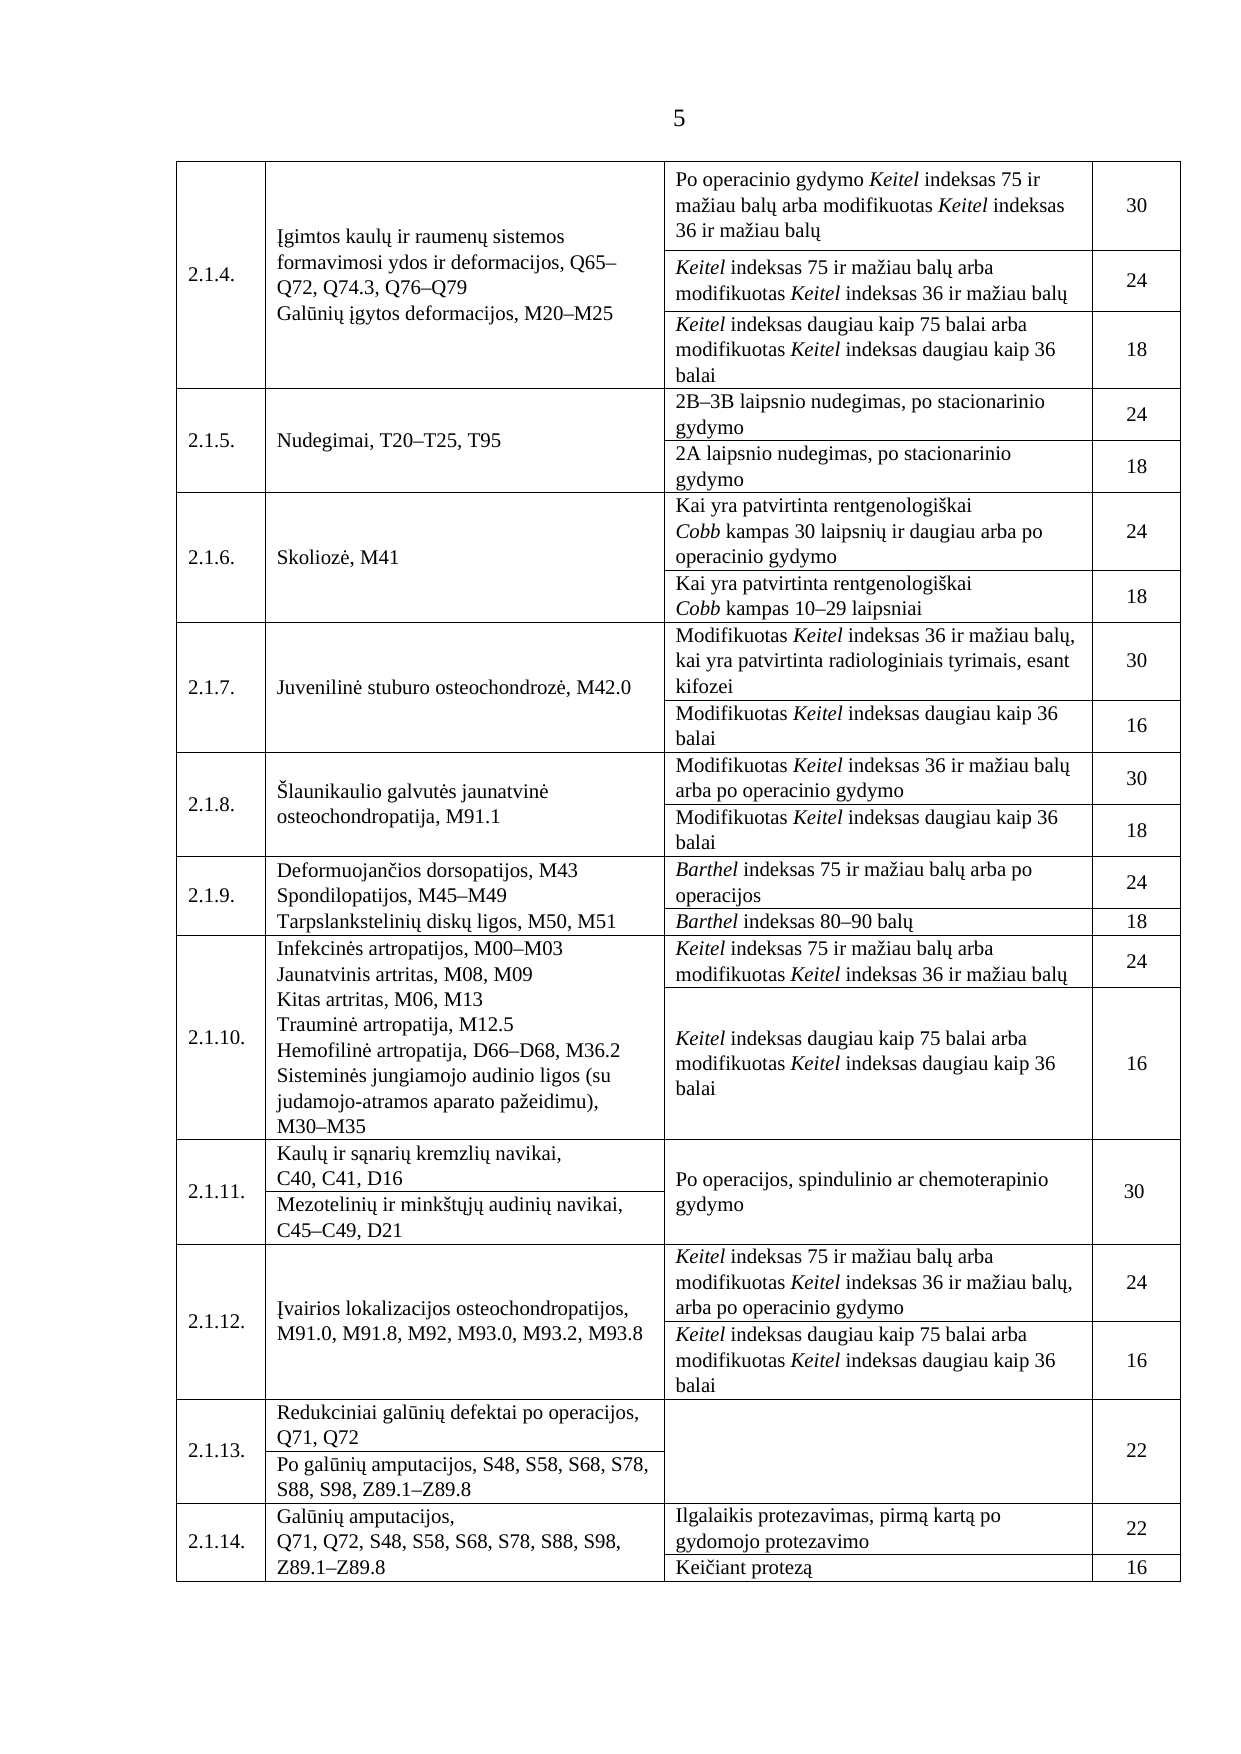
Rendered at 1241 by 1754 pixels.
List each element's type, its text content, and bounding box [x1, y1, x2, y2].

table_cell 24 [1093, 251, 1180, 311]
table_cell Keičiant protezą [665, 1555, 1092, 1581]
table_cell Keitel indeksas daugiau kaip 75 balai arba modifikuotas Keitel indeksas daugiau kaip 36 balai [665, 1322, 1092, 1399]
table_cell 2.1.9. [177, 857, 265, 935]
table_cell 30 [1093, 623, 1180, 699]
table_cell Ilgalaikis protezavimas, pirmą kartą po gydomojo protezavimo [665, 1504, 1092, 1554]
table_cell Kai yra patvirtinta rentgenologiškai Cobb kampas 10–29 laipsniai [665, 571, 1092, 622]
table_cell Keitel indeksas 75 ir mažiau balų arba modifikuotas Keitel indeksas 36 ir mažiau balų [665, 936, 1092, 987]
table_cell Skoliozė, M41 [266, 493, 664, 622]
table_cell 2.1.13. [177, 1400, 265, 1502]
table_cell 2.1.10. [177, 936, 265, 1139]
table_cell Keitel indeksas daugiau kaip 75 balai arba modifikuotas Keitel indeksas daugiau kaip 36 balai [665, 312, 1092, 388]
table_cell Įvairios lokalizacijos osteochondropatijos, M91.0, M91.8, M92, M93.0, M93.2, M93.8 [266, 1245, 664, 1399]
table_cell Mezotelinių ir minkštųjų audinių navikai, C45–C49, D21 [266, 1192, 664, 1243]
table_cell 2.1.14. [177, 1504, 265, 1581]
table_cell 2.1.5. [177, 389, 265, 492]
table_cell 2.1.7. [177, 623, 265, 752]
table_cell 2.1.6. [177, 493, 265, 622]
table_cell 18 [1093, 909, 1180, 935]
table_cell Barthel indeksas 75 ir mažiau balų arba po operacijos [665, 857, 1092, 908]
table_cell Modifikuotas Keitel indeksas daugiau kaip 36 balai [665, 805, 1092, 856]
table_cell 18 [1093, 571, 1180, 622]
table_cell 18 [1093, 441, 1180, 492]
table_cell 30 [1093, 1140, 1180, 1243]
table_cell 16 [1093, 988, 1180, 1139]
table_cell 22 [1093, 1400, 1180, 1502]
table_cell Keitel indeksas 75 ir mažiau balų arba modifikuotas Keitel indeksas 36 ir mažiau balų, arba po operacinio gydymo [665, 1245, 1092, 1321]
table_cell Po galūnių amputacijos, S48, S58, S68, S78, S88, S98, Z89.1–Z89.8 [266, 1452, 664, 1502]
table_cell Deformuojančios dorsopatijos, M43 Spondilopatijos, M45–M49 Tarpslankstelinių diskų ligos, M50, M51 [266, 857, 664, 935]
table_cell 22 [1093, 1504, 1180, 1554]
table_cell Keitel indeksas daugiau kaip 75 balai arba modifikuotas Keitel indeksas daugiau kaip 36 balai [665, 988, 1092, 1139]
table_cell Barthel indeksas 80–90 balų [665, 909, 1092, 935]
table_cell 2.1.8. [177, 753, 265, 856]
table_cell Modifikuotas Keitel indeksas daugiau kaip 36 balai [665, 701, 1092, 752]
table_cell 16 [1093, 1555, 1180, 1581]
table_cell 2.1.4. [177, 162, 265, 388]
table_cell 24 [1093, 493, 1180, 570]
table_cell 24 [1093, 389, 1180, 440]
table_cell 16 [1093, 701, 1180, 752]
table_cell Modifikuotas Keitel indeksas 36 ir mažiau balų, kai yra patvirtinta radiologiniais tyrimais, esant kifozei [665, 623, 1092, 699]
table_cell 24 [1093, 936, 1180, 987]
table_cell 2A laipsnio nudegimas, po stacionarinio gydymo [665, 441, 1092, 492]
table_cell Modifikuotas Keitel indeksas 36 ir mažiau balų arba po operacinio gydymo [665, 753, 1092, 804]
table_cell 2.1.11. [177, 1140, 265, 1243]
table_cell Po operacijos, spindulinio ar chemoterapinio gydymo [665, 1140, 1092, 1243]
table_cell 18 [1093, 805, 1180, 856]
table_cell 24 [1093, 857, 1180, 908]
table_cell [665, 1400, 1092, 1502]
table_cell Nudegimai, T20–T25, T95 [266, 389, 664, 492]
table_cell Įgimtos kaulų ir raumenų sistemos formavimosi ydos ir deformacijos, Q65–Q72, Q74.3, Q76–Q79 Galūnių įgytos deformacijos, M20–M25 [266, 162, 664, 388]
table_cell 16 [1093, 1322, 1180, 1399]
table_cell Keitel indeksas 75 ir mažiau balų arba modifikuotas Keitel indeksas 36 ir mažiau balų [665, 251, 1092, 311]
table_cell Redukciniai galūnių defektai po operacijos, Q71, Q72 [266, 1400, 664, 1451]
table_cell Infekcinės artropatijos, M00–M03 Jaunatvinis artritas, M08, M09 Kitas artritas, M06, M13 Trauminė artropatija, M12.5 Hemofilinė artropatija, D66–D68, M36.2 Sisteminės jungiamojo audinio ligos (su judamojo-atramos aparato pažeidimu), M30–M35 [266, 936, 664, 1139]
table_cell 30 [1093, 753, 1180, 804]
table_cell Galūnių amputacijos, Q71, Q72, S48, S58, S68, S78, S88, S98, Z89.1–Z89.8 [266, 1504, 664, 1581]
table_cell 30 [1093, 162, 1180, 249]
table_cell 24 [1093, 1245, 1180, 1321]
table_cell 18 [1093, 312, 1180, 388]
table_cell 2.1.12. [177, 1245, 265, 1399]
table_cell Kaulų ir sąnarių kremzlių navikai, C40, C41, D16 [266, 1140, 664, 1191]
table_cell Šlaunikaulio galvutės jaunatvinė osteochondropatija, M91.1 [266, 753, 664, 856]
table_cell Juvenilinė stuburo osteochondrozė, M42.0 [266, 623, 664, 752]
table_cell Po operacinio gydymo Keitel indeksas 75 ir mažiau balų arba modifikuotas Keitel indeksas 36 ir mažiau balų [665, 162, 1092, 249]
table_cell Kai yra patvirtinta rentgenologiškai Cobb kampas 30 laipsnių ir daugiau arba po operacinio gydymo [665, 493, 1092, 570]
table_cell 2B–3B laipsnio nudegimas, po stacionarinio gydymo [665, 389, 1092, 440]
